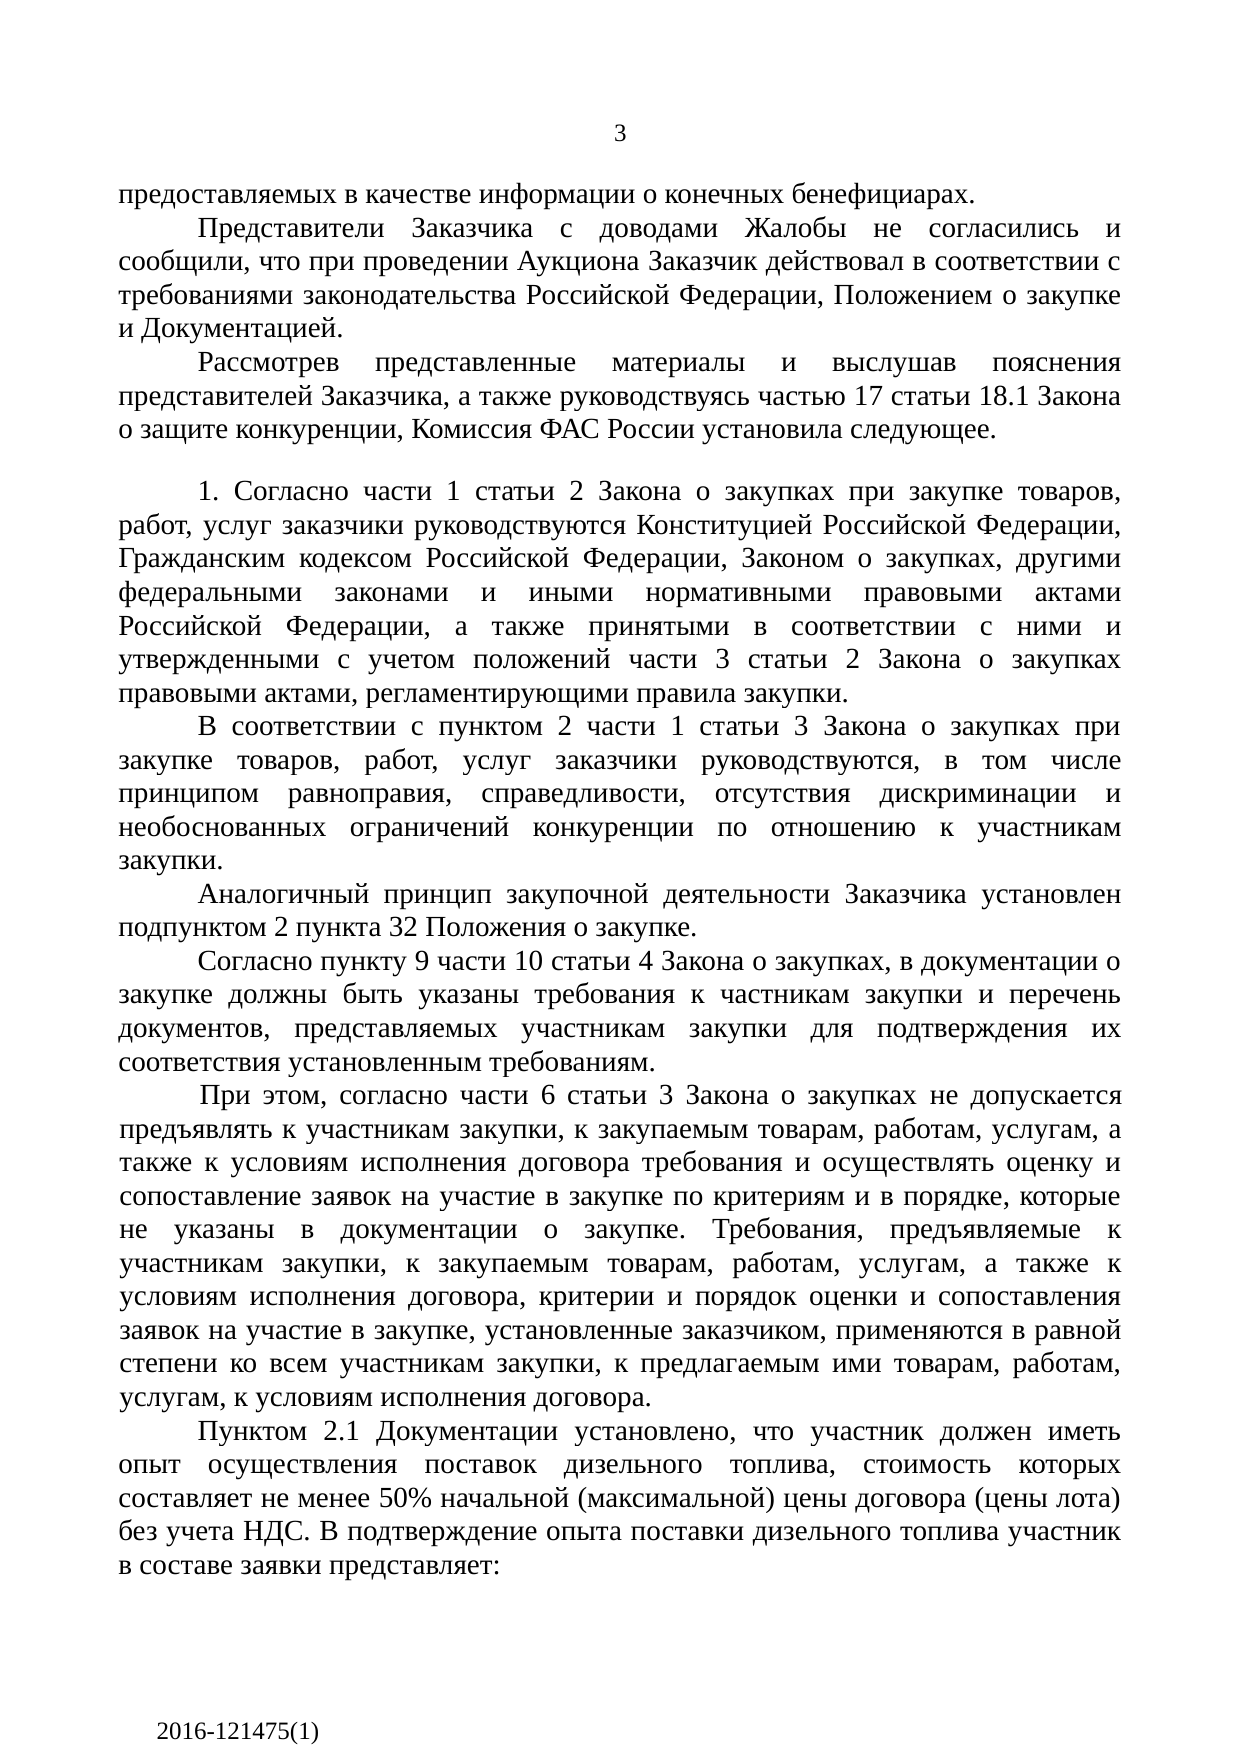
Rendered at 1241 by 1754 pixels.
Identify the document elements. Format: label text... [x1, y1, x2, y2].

list предоставляемых в качестве информации о конечных бенефициарах. [118, 176, 1122, 210]
text В соответствии с пунктом 2 части 1 статьи 3 Закона о закупках при закупке товаров, работ, услуг заказчики руководствуются, в том числе принципом равноправия, справедливости, отсутствия дискриминации и необоснованных ограничений конкуренции по отношению к участникам закупки. [118, 708, 1122, 876]
text Представители Заказчика с доводами Жалобы не согласились и сообщили, что при проведении Аукциона Заказчик действовал в соответствии с требованиями законодательства Российской Федерации, Положением о закупке и Документацией. [118, 210, 1122, 344]
text При этом, согласно части 6 статьи 3 Закона о закупках не допускается предъявлять к участникам закупки, к закупаемым товарам, работам, услугам, а также к условиям исполнения договора требования и осуществлять оценку и сопоставление заявок на участие в закупке по критериям и в порядке, которые не указаны в документации о закупке. Требования, предъявляемые к участникам закупки, к закупаемым товарам, работам, услугам, а также к условиям исполнения договора, критерии и порядок оценки и сопоставления заявок на участие в закупке, установленные заказчиком, применяются в равной степени ко всем участникам закупки, к предлагаемым ими товарам, работам, услугам, к условиям исполнения договора. [119, 1077, 1122, 1413]
text Рассмотрев представленные материалы и выслушав пояснения представителей Заказчика, а также руководствуясь частью 17 статьи 18.1 Закона о защите конкуренции, Комиссия ФАС России установила следующее. [118, 344, 1122, 445]
text 1. Согласно части 1 статьи 2 Закона о закупках при закупке товаров, работ, услуг заказчики руководствуются Конституцией Российской Федерации, Гражданским кодексом Российской Федерации, Законом о закупках, другими федеральными законами и иными нормативными правовыми актами Российской Федерации, а также принятыми в соответствии с ними и утвержденными с учетом положений части 3 статьи 2 Закона о закупках правовыми актами, регламентирующими правила закупки. [118, 473, 1122, 708]
text Аналогичный принцип закупочной деятельности Заказчика установлен подпунктом 2 пункта 32 Положения о закупке. [118, 876, 1122, 943]
text Согласно пункту 9 части 10 статьи 4 Закона о закупках, в документации о закупке должны быть указаны требования к частникам закупки и перечень документов, представляемых участникам закупки для подтверждения их соответствия установленным требованиям. [118, 943, 1122, 1077]
text Пунктом 2.1 Документации установлено, что участник должен иметь опыт осуществления поставок дизельного топлива, стоимость которых составляет не менее 50% начальной (максимальной) цены договора (цены лота) без учета НДС. В подтверждение опыта поставки дизельного топлива участник в составе заявки представляет: [118, 1413, 1122, 1580]
